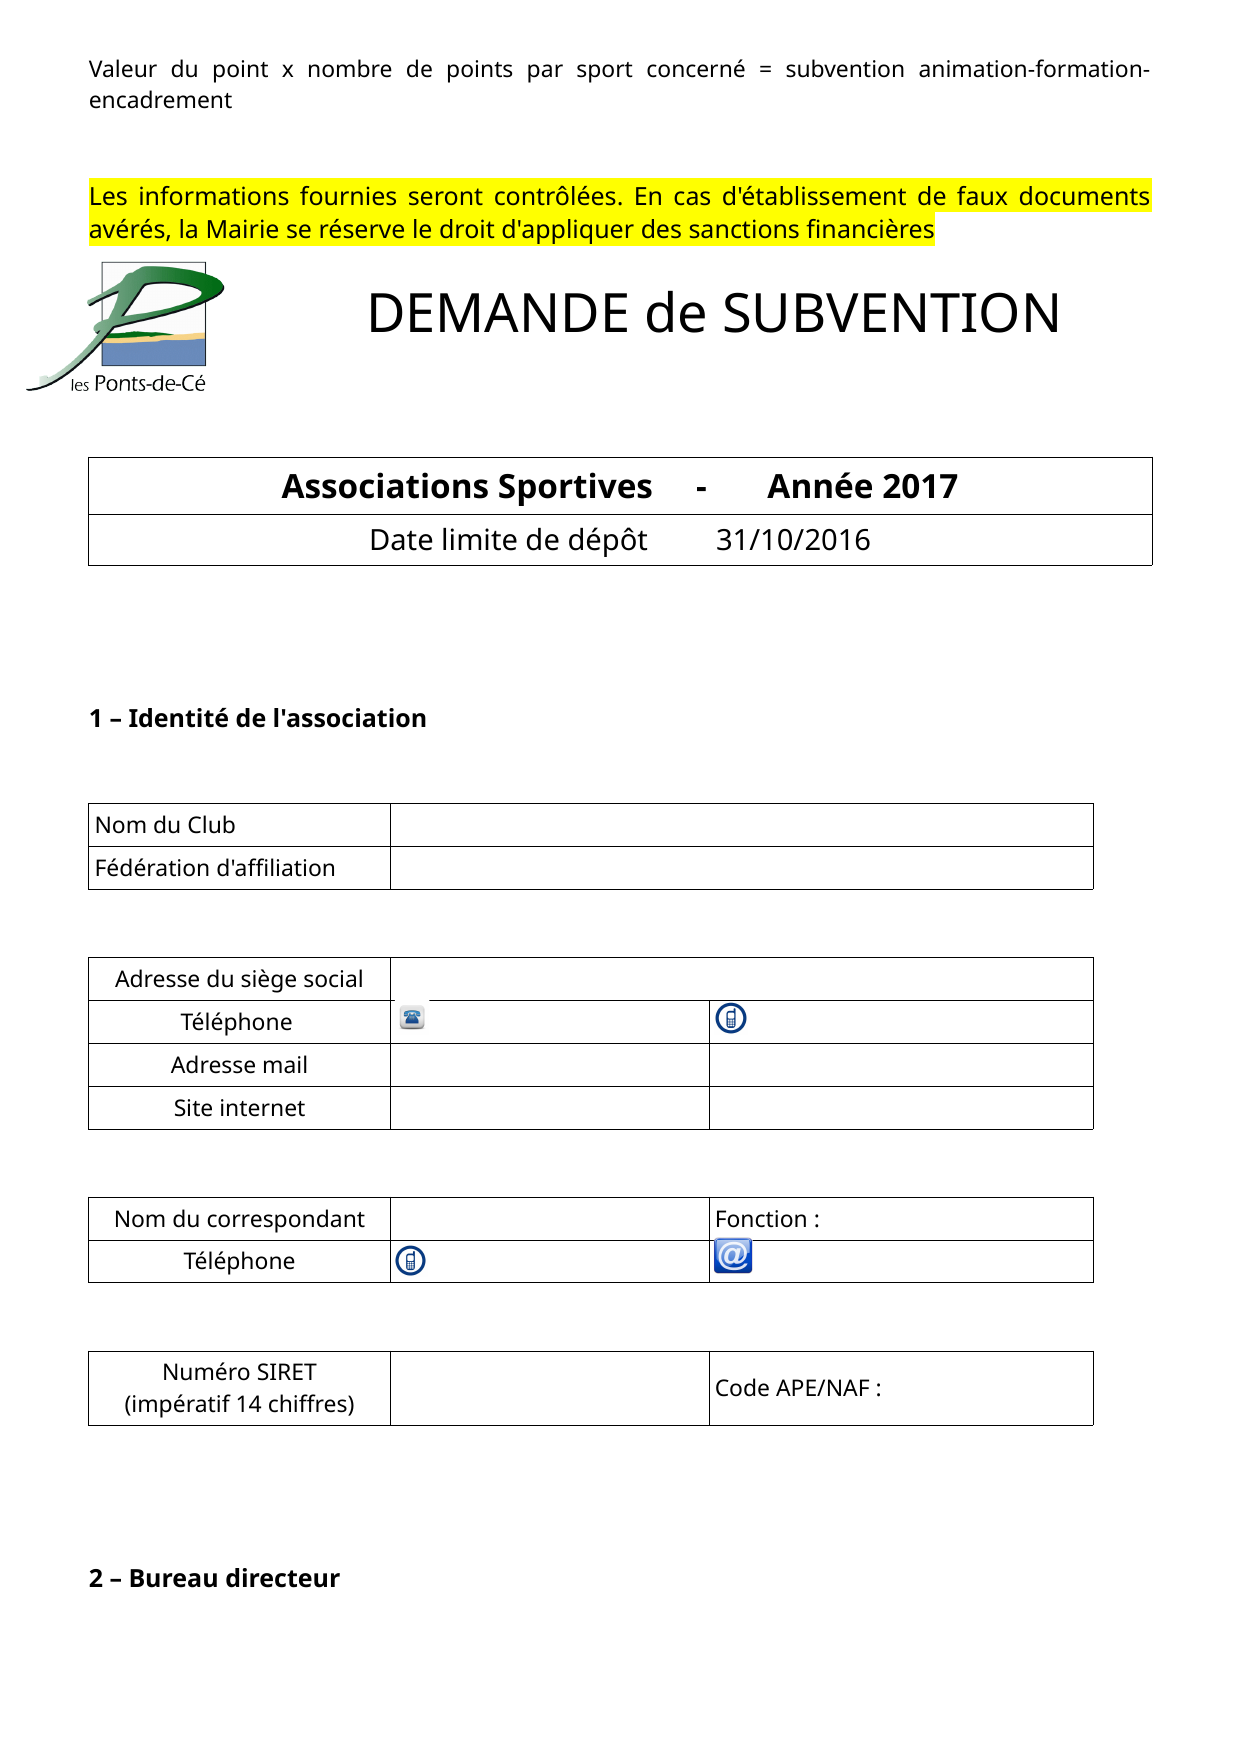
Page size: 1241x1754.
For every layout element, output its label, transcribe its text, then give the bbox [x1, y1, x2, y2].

text Les informations fournies seront contrôlées. En cas d'établissement de faux documents avérés, la Mairie se réserve le droit d'appliquer des sanctions financières [88, 178, 1152, 246]
picture [394, 1000, 430, 1035]
table_cell Téléphone [89, 1241, 390, 1282]
table_header Nom du Club [89, 804, 390, 846]
table_header [391, 804, 1093, 846]
table_cell Téléphone [89, 1001, 390, 1043]
table_header Code APE/NAF : [710, 1352, 1093, 1424]
text 1 – Identité de l'association [88, 701, 1152, 735]
table_cell Fédération d'affiliation [89, 847, 390, 889]
table_cell Date limite de dépôt 31/10/2016 [89, 515, 1152, 565]
table_cell [391, 1001, 709, 1043]
table_header [391, 1352, 709, 1424]
table_cell [391, 1241, 709, 1282]
table_cell [391, 1044, 709, 1086]
picture [20, 253, 231, 399]
table_cell [391, 1087, 709, 1128]
table_cell [710, 1241, 1093, 1282]
table_header [391, 1198, 709, 1239]
table_header [391, 958, 1093, 1000]
table_header Associations Sportives - Année 2017 [89, 458, 1152, 513]
text DEMANDE de SUBVENTION [231, 275, 1152, 349]
table_cell [391, 847, 1093, 889]
picture [713, 1237, 753, 1274]
text 2 – Bureau directeur [88, 1561, 1152, 1595]
table_cell Site internet [89, 1087, 390, 1128]
table_header Numéro SIRET (impératif 14 chiffres) [89, 1352, 390, 1424]
table_cell [710, 1044, 1093, 1086]
table_header Nom du correspondant [89, 1198, 390, 1239]
table_cell [710, 1087, 1093, 1128]
text Valeur du point x nombre de points par sport concerné = subvention animation-formation-encadrement [88, 53, 1152, 116]
table_cell Adresse mail [89, 1044, 390, 1086]
table_cell [710, 1001, 1093, 1043]
picture [393, 1244, 428, 1277]
picture [713, 1001, 749, 1035]
table_header Fonction : [710, 1198, 1093, 1239]
table_header Adresse du siège social [89, 958, 390, 1000]
